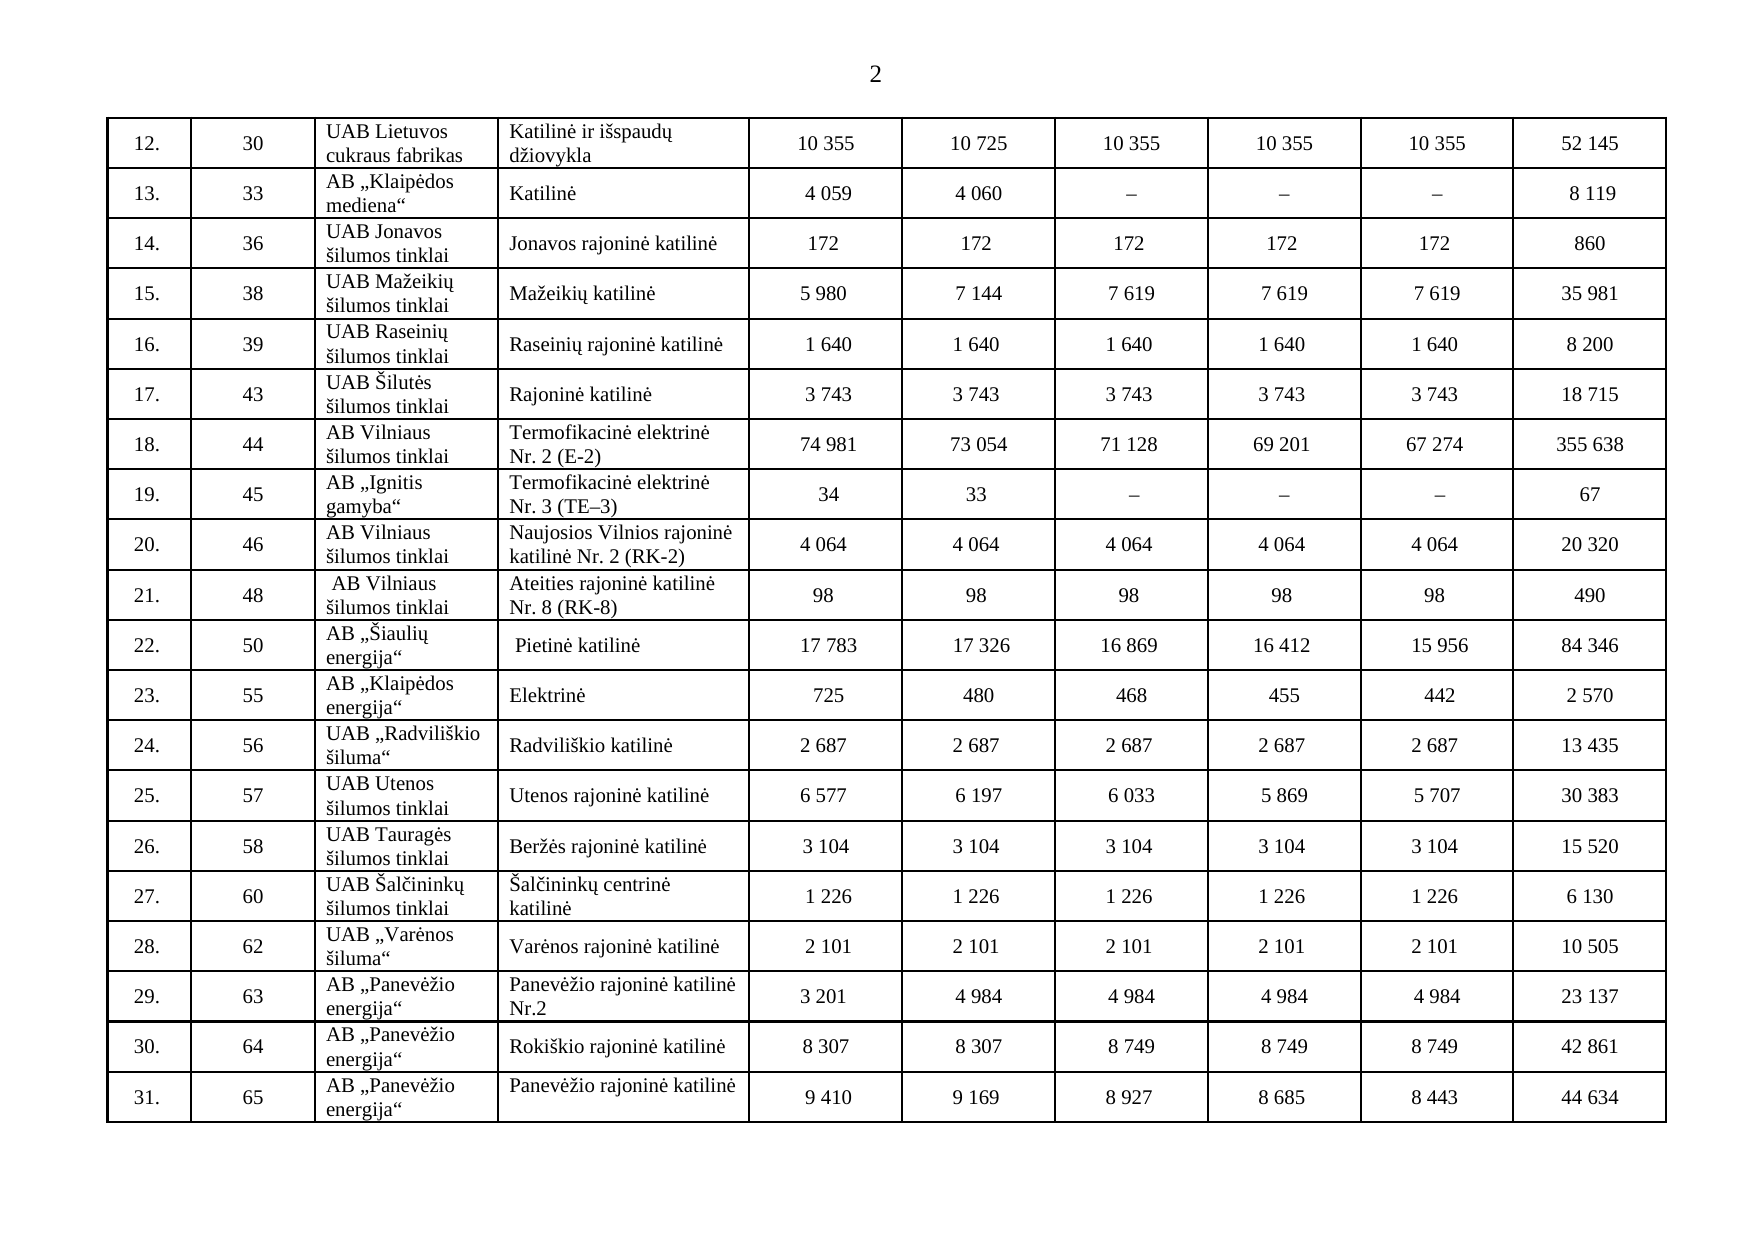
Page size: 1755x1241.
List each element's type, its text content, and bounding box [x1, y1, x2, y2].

table_cell AB „Šiaulių energija“ [316, 621, 497, 669]
table_cell 58 [192, 822, 314, 870]
table_cell 4 064 [1209, 520, 1360, 568]
table_cell 4 059 [750, 169, 901, 217]
table_cell 31. [109, 1073, 190, 1121]
table_cell AB „Klaipėdos mediena“ [316, 169, 497, 217]
table_cell 16. [109, 320, 190, 368]
table_cell – [1362, 470, 1512, 518]
table_cell 3 104 [1056, 822, 1207, 870]
table_cell 22. [109, 621, 190, 669]
table_cell UAB Lietuvos cukraus fabrikas [316, 119, 497, 167]
table_cell 12. [109, 119, 190, 167]
table_cell 17. [109, 370, 190, 418]
table_cell – [1209, 470, 1360, 518]
table_cell AB Vilniaus šilumos tinklai [316, 420, 497, 468]
table_cell 2 101 [903, 922, 1054, 970]
table_cell 62 [192, 922, 314, 970]
table_cell 57 [192, 771, 314, 819]
table_cell 65 [192, 1073, 314, 1121]
table_cell 2 687 [1056, 721, 1207, 769]
table_cell 7 144 [903, 269, 1054, 317]
table_cell AB Vilniaus šilumos tinklai [316, 571, 497, 619]
table_cell 4 984 [1056, 972, 1207, 1020]
table_cell 5 707 [1362, 771, 1512, 819]
table_cell 6 130 [1514, 872, 1665, 920]
table_cell 45 [192, 470, 314, 518]
table_cell 24. [109, 721, 190, 769]
table_cell 26. [109, 822, 190, 870]
table_cell Beržės rajoninė katilinė [499, 822, 748, 870]
table_cell AB „Panevėžio energija“ [316, 972, 497, 1020]
table_cell 42 861 [1514, 1023, 1665, 1071]
table_cell 4 984 [1362, 972, 1512, 1020]
table_cell Rajoninė katilinė [499, 370, 748, 418]
table_cell 18 715 [1514, 370, 1665, 418]
table_cell 2 687 [1209, 721, 1360, 769]
table_cell 725 [750, 671, 901, 719]
table_cell 1 226 [1362, 872, 1512, 920]
table_cell 17 783 [750, 621, 901, 669]
table_cell AB Vilniaus šilumos tinklai [316, 520, 497, 568]
table_cell 8 119 [1514, 169, 1665, 217]
table_cell AB „Klaipėdos energija“ [316, 671, 497, 719]
table_cell 7 619 [1056, 269, 1207, 317]
table_cell 67 [1514, 470, 1665, 518]
table_cell – [1056, 470, 1207, 518]
table_cell 6 577 [750, 771, 901, 819]
table_cell 98 [1362, 571, 1512, 619]
table_cell 2 101 [1056, 922, 1207, 970]
table_cell Elektrinė [499, 671, 748, 719]
table_cell – [1056, 169, 1207, 217]
table_cell 1 640 [1362, 320, 1512, 368]
table_cell 8 927 [1056, 1073, 1207, 1121]
table_cell 20. [109, 520, 190, 568]
table_cell 33 [903, 470, 1054, 518]
table_cell 5 980 [750, 269, 901, 317]
table_cell 7 619 [1209, 269, 1360, 317]
table_cell UAB Jonavos šilumos tinklai [316, 219, 497, 267]
table_cell 8 749 [1362, 1023, 1512, 1071]
table_cell Šalčininkų centrinė katilinė [499, 872, 748, 920]
table_cell 15 956 [1362, 621, 1512, 669]
table_cell 442 [1362, 671, 1512, 719]
table_cell 8 307 [903, 1023, 1054, 1071]
table_cell 98 [1056, 571, 1207, 619]
table_cell 10 505 [1514, 922, 1665, 970]
table_cell 23 137 [1514, 972, 1665, 1020]
table_cell UAB „Varėnos šiluma“ [316, 922, 497, 970]
table_cell 2 687 [1362, 721, 1512, 769]
table_cell UAB Tauragės šilumos tinklai [316, 822, 497, 870]
table_cell 64 [192, 1023, 314, 1071]
table_cell Utenos rajoninė katilinė [499, 771, 748, 819]
table_cell 4 984 [903, 972, 1054, 1020]
table_cell 480 [903, 671, 1054, 719]
table_cell 33 [192, 169, 314, 217]
table_cell 34 [750, 470, 901, 518]
table_cell 1 226 [750, 872, 901, 920]
table_cell UAB Utenos šilumos tinklai [316, 771, 497, 819]
table_cell 10 355 [1209, 119, 1360, 167]
table_cell 44 634 [1514, 1073, 1665, 1121]
table_cell AB „Panevėžio energija“ [316, 1023, 497, 1071]
table_cell 2 101 [750, 922, 901, 970]
table_cell 25. [109, 771, 190, 819]
table_cell 30. [109, 1023, 190, 1071]
table_cell 455 [1209, 671, 1360, 719]
table_cell 55 [192, 671, 314, 719]
table_cell UAB Raseinių šilumos tinklai [316, 320, 497, 368]
table_cell UAB „Radviliškio šiluma“ [316, 721, 497, 769]
table_cell 3 104 [750, 822, 901, 870]
table_cell 84 346 [1514, 621, 1665, 669]
table_cell 44 [192, 420, 314, 468]
table_cell 4 984 [1209, 972, 1360, 1020]
table_cell 8 685 [1209, 1073, 1360, 1121]
table_cell 74 981 [750, 420, 901, 468]
table_cell 4 064 [1056, 520, 1207, 568]
table_cell 3 743 [750, 370, 901, 418]
table_cell Panevėžio rajoninė katilinė Nr.2 [499, 972, 748, 1020]
table_cell Ateities rajoninė katilinė Nr. 8 (RK-8) [499, 571, 748, 619]
table_cell 9 169 [903, 1073, 1054, 1121]
table_cell Panevėžio rajoninė katilinė [499, 1073, 748, 1121]
table_cell 172 [903, 219, 1054, 267]
table_cell Radviliškio katilinė [499, 721, 748, 769]
table_cell 3 743 [1209, 370, 1360, 418]
table_cell – [1209, 169, 1360, 217]
table_cell 7 619 [1362, 269, 1512, 317]
table_cell 8 749 [1209, 1023, 1360, 1071]
table_cell 46 [192, 520, 314, 568]
table_cell 10 725 [903, 119, 1054, 167]
table_cell 8 200 [1514, 320, 1665, 368]
table_cell 1 226 [903, 872, 1054, 920]
table_cell 98 [903, 571, 1054, 619]
table_cell 35 981 [1514, 269, 1665, 317]
table_cell Termofikacinė elektrinė Nr. 3 (TE–3) [499, 470, 748, 518]
table_cell 9 410 [750, 1073, 901, 1121]
table_cell 1 226 [1209, 872, 1360, 920]
table_cell 490 [1514, 571, 1665, 619]
table_cell Katilinė ir išspaudų džiovykla [499, 119, 748, 167]
table_cell 28. [109, 922, 190, 970]
table_cell Mažeikių katilinė [499, 269, 748, 317]
table_cell 21. [109, 571, 190, 619]
table_cell 20 320 [1514, 520, 1665, 568]
table_cell UAB Šilutės šilumos tinklai [316, 370, 497, 418]
table_cell 2 687 [750, 721, 901, 769]
table_cell 4 064 [750, 520, 901, 568]
table_cell 355 638 [1514, 420, 1665, 468]
table_cell 16 412 [1209, 621, 1360, 669]
table_cell 18. [109, 420, 190, 468]
table_cell Naujosios Vilnios rajoninė katilinė Nr. 2 (RK-2) [499, 520, 748, 568]
table_cell 38 [192, 269, 314, 317]
table_cell 43 [192, 370, 314, 418]
table_cell 36 [192, 219, 314, 267]
table_cell 16 869 [1056, 621, 1207, 669]
table_cell 30 383 [1514, 771, 1665, 819]
table_cell 69 201 [1209, 420, 1360, 468]
table_cell 60 [192, 872, 314, 920]
table_cell 98 [750, 571, 901, 619]
table_cell 17 326 [903, 621, 1054, 669]
table_cell 15. [109, 269, 190, 317]
table_cell Katilinė [499, 169, 748, 217]
table_cell 3 201 [750, 972, 901, 1020]
table_cell 71 128 [1056, 420, 1207, 468]
table_cell 172 [750, 219, 901, 267]
table_cell 23. [109, 671, 190, 719]
table_cell 10 355 [1362, 119, 1512, 167]
table_cell 3 104 [1362, 822, 1512, 870]
table_cell 39 [192, 320, 314, 368]
table_cell – [1362, 169, 1512, 217]
table_cell Termofikacinė elektrinė Nr. 2 (E-2) [499, 420, 748, 468]
table_cell 19. [109, 470, 190, 518]
table_cell Varėnos rajoninė katilinė [499, 922, 748, 970]
table_cell 48 [192, 571, 314, 619]
table_cell 13. [109, 169, 190, 217]
table_cell AB „Panevėžio energija“ [316, 1073, 497, 1121]
table_cell Rokiškio rajoninė katilinė [499, 1023, 748, 1071]
table_cell 30 [192, 119, 314, 167]
table_cell 172 [1209, 219, 1360, 267]
table_cell 468 [1056, 671, 1207, 719]
table_cell 4 064 [1362, 520, 1512, 568]
table_cell UAB Šalčininkų šilumos tinklai [316, 872, 497, 920]
table_cell 5 869 [1209, 771, 1360, 819]
table_cell 15 520 [1514, 822, 1665, 870]
table_cell 8 749 [1056, 1023, 1207, 1071]
table_cell Raseinių rajoninė katilinė [499, 320, 748, 368]
table_cell 172 [1362, 219, 1512, 267]
table_cell 14. [109, 219, 190, 267]
table_cell 4 064 [903, 520, 1054, 568]
table_cell 98 [1209, 571, 1360, 619]
table_cell 27. [109, 872, 190, 920]
table_cell Jonavos rajoninė katilinė [499, 219, 748, 267]
table_cell 73 054 [903, 420, 1054, 468]
table_cell 3 743 [903, 370, 1054, 418]
table_cell 10 355 [750, 119, 901, 167]
table_cell AB „Ignitis gamyba“ [316, 470, 497, 518]
table_cell 8 307 [750, 1023, 901, 1071]
table_cell 29. [109, 972, 190, 1020]
table_cell 172 [1056, 219, 1207, 267]
table_cell 52 145 [1514, 119, 1665, 167]
table_cell 2 101 [1362, 922, 1512, 970]
table_cell 2 101 [1209, 922, 1360, 970]
table_cell 3 743 [1056, 370, 1207, 418]
table_cell 860 [1514, 219, 1665, 267]
table_cell 3 104 [903, 822, 1054, 870]
table_cell 10 355 [1056, 119, 1207, 167]
table_cell 1 640 [1209, 320, 1360, 368]
table_cell 50 [192, 621, 314, 669]
table_cell 1 640 [1056, 320, 1207, 368]
table_cell 67 274 [1362, 420, 1512, 468]
table_cell 4 060 [903, 169, 1054, 217]
table_cell 13 435 [1514, 721, 1665, 769]
table_cell 63 [192, 972, 314, 1020]
table_cell 8 443 [1362, 1073, 1512, 1121]
table_cell 1 226 [1056, 872, 1207, 920]
table_cell UAB Mažeikių šilumos tinklai [316, 269, 497, 317]
table_cell 3 104 [1209, 822, 1360, 870]
table_cell 2 687 [903, 721, 1054, 769]
table_cell 1 640 [750, 320, 901, 368]
table_cell 2 570 [1514, 671, 1665, 719]
table_cell 1 640 [903, 320, 1054, 368]
table_cell 56 [192, 721, 314, 769]
table_cell Pietinė katilinė [499, 621, 748, 669]
table_cell 3 743 [1362, 370, 1512, 418]
table_cell 6 197 [903, 771, 1054, 819]
table_cell 6 033 [1056, 771, 1207, 819]
